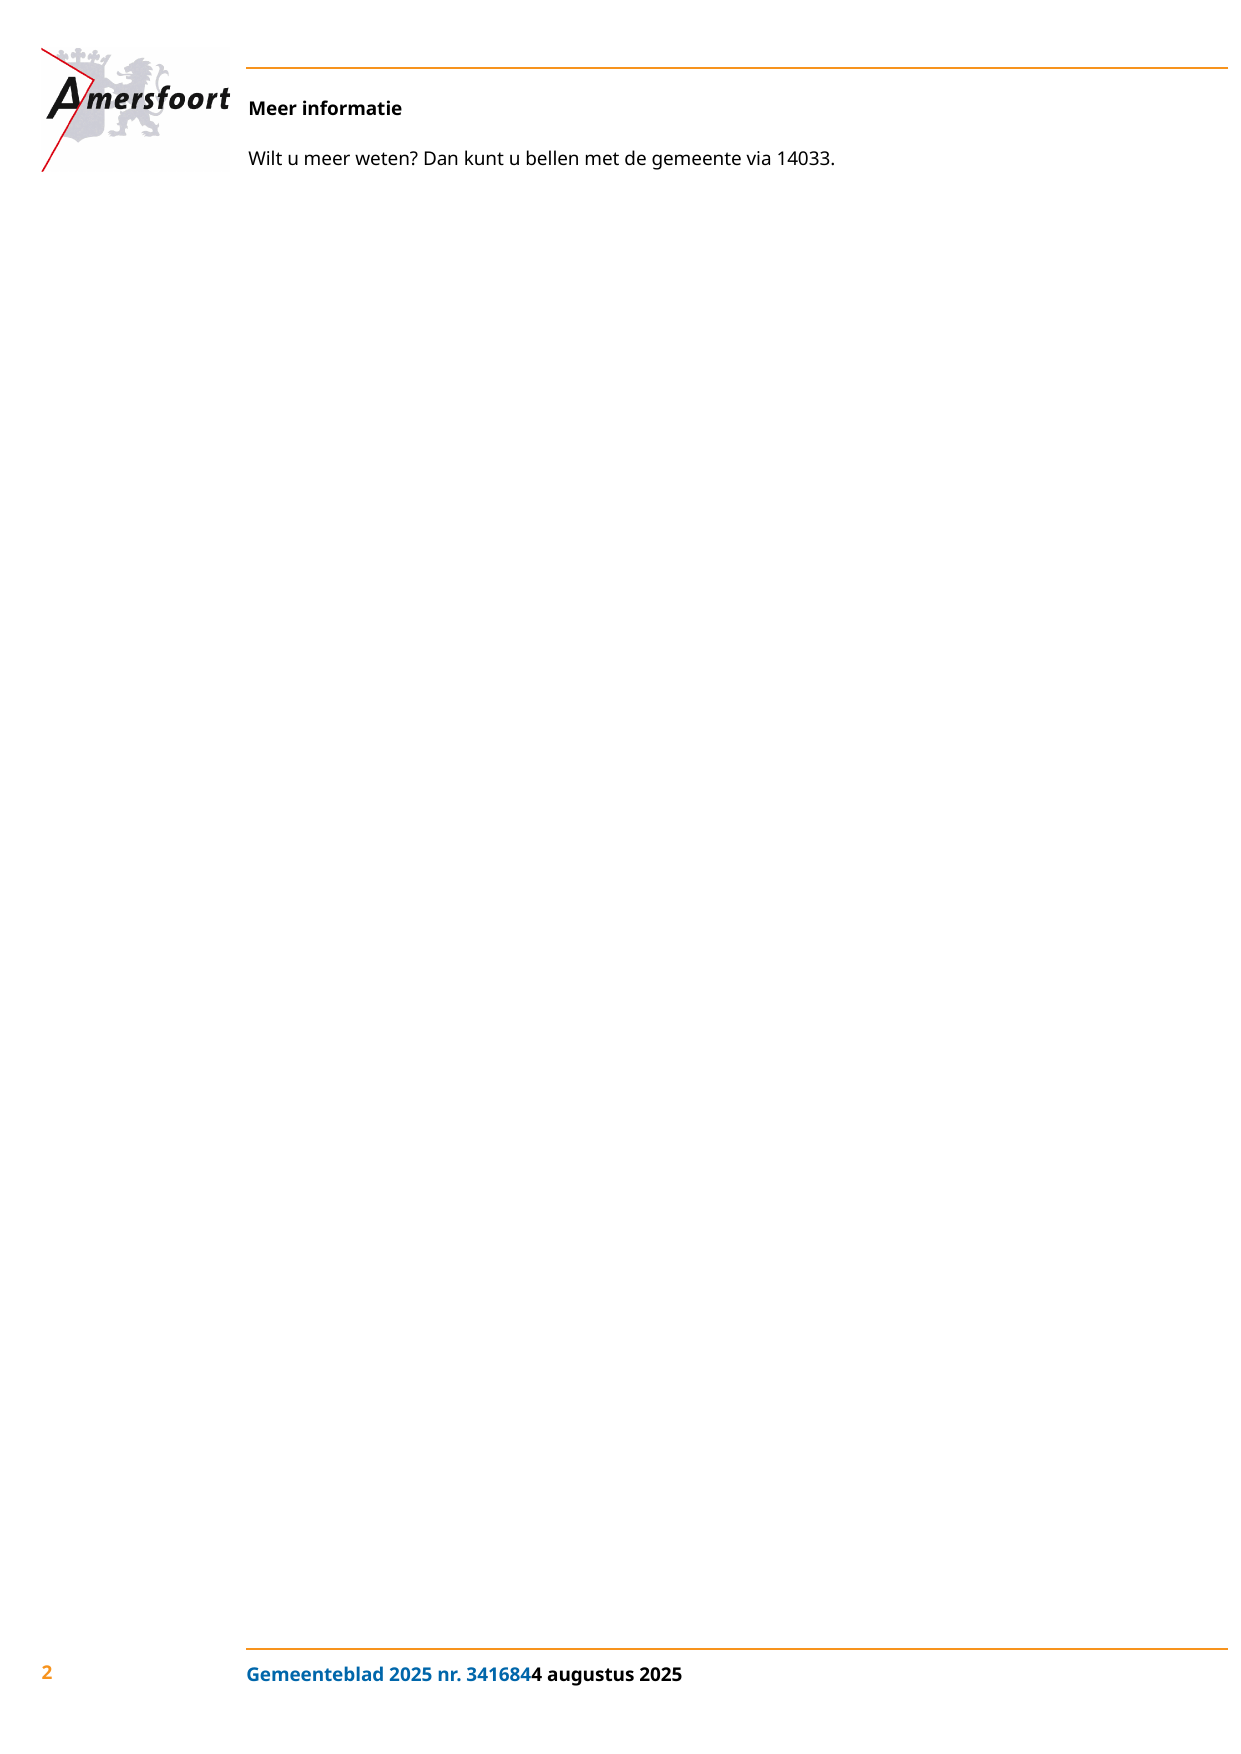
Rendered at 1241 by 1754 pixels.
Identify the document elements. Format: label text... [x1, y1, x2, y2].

text Meer informatie [248, 95, 1152, 121]
picture [41, 47, 231, 172]
text Wilt u meer weten? Dan kunt u bellen met de gemeente via 14033. [248, 145, 1152, 171]
